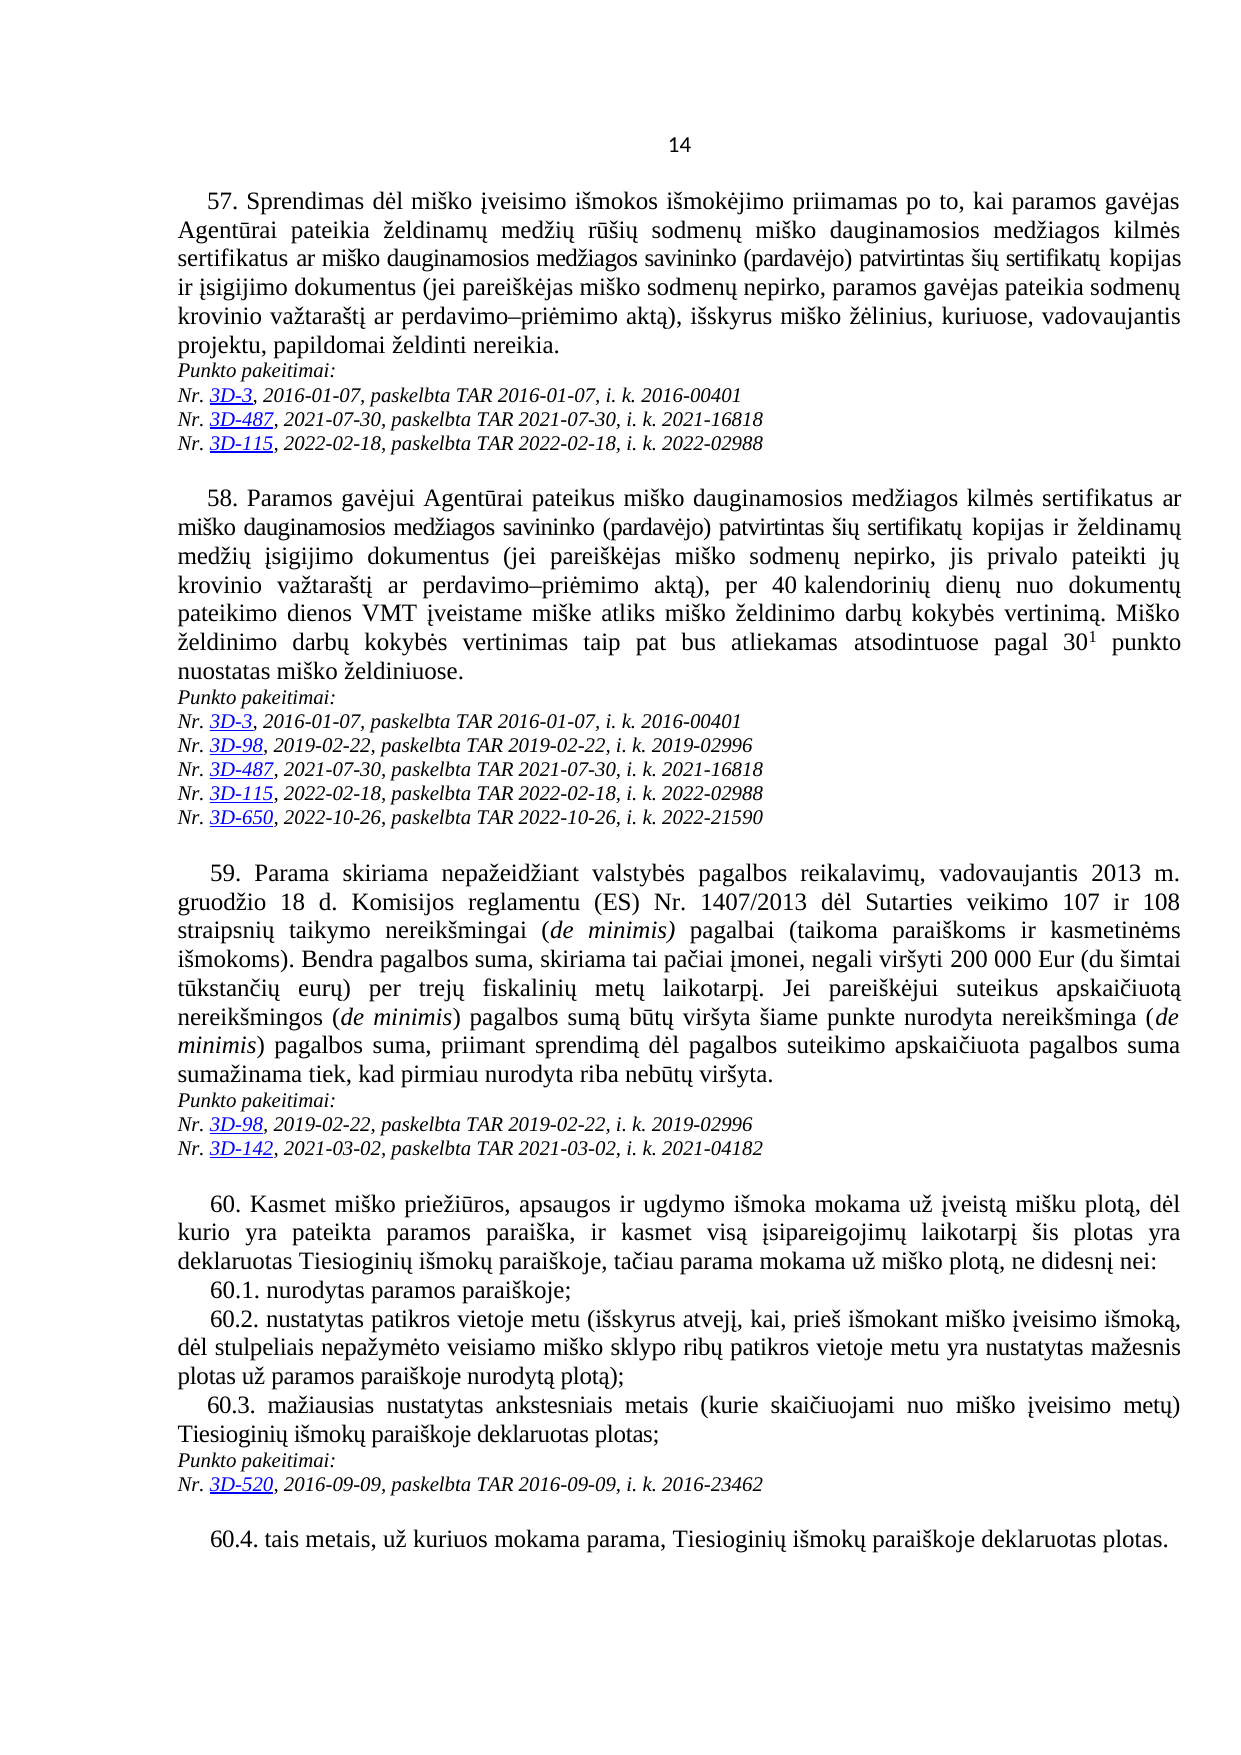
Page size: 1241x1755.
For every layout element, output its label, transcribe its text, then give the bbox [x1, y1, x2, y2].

text 57. Sprendimas dėl miško įveisimo išmokos išmokėjimo priimamas po to, kai paramos gavėjas Agentūrai pateikia želdinamų medžių rūšių sodmenų miško dauginamosios medžiagos kilmės sertifikatus ar miško dauginamosios medžiagos savininko (pardavėjo) patvirtintas šių sertifikatų kopijas ir įsigijimo dokumentus (jei pareiškėjas miško sodmenų nepirko, paramos gavėjas pateikia sodmenų krovinio važtaraštį ar perdavimo–priėmimo aktą), išskyrus miško žėlinius, kuriuose, vadovaujantis projektu, papildomai želdinti nereikia. [177, 186, 1181, 358]
text Punkto pakeitimai: [177, 685, 1181, 709]
text Punkto pakeitimai: [177, 1088, 1181, 1112]
text Nr. 3D-487, 2021-07-30, paskelbta TAR 2021-07-30, i. k. 2021-16818 [177, 757, 1181, 781]
text 60. Kasmet miško priežiūros, apsaugos ir ugdymo išmoka mokama už įveistą mišku plotą, dėl kurio yra pateikta paramos paraiška, ir kasmet visą įsipareigojimų laikotarpį šis plotas yra deklaruotas Tiesioginių išmokų paraiškoje, tačiau parama mokama už miško plotą, ne didesnį nei: [177, 1189, 1181, 1275]
text Nr. 3D-487, 2021-07-30, paskelbta TAR 2021-07-30, i. k. 2021-16818 [177, 407, 1181, 431]
text 60.3. mažiausias nustatytas ankstesniais metais (kurie skaičiuojami nuo miško įveisimo metų) Tiesioginių išmokų paraiškoje deklaruotas plotas; [177, 1390, 1181, 1447]
text Nr. 3D-115, 2022-02-18, paskelbta TAR 2022-02-18, i. k. 2022-02988 [177, 431, 1181, 455]
text 60.4. tais metais, už kuriuos mokama parama, Tiesioginių išmokų paraiškoje deklaruotas plotas. [177, 1524, 1181, 1553]
text Nr. 3D-3, 2016-01-07, paskelbta TAR 2016-01-07, i. k. 2016-00401 [177, 382, 1181, 407]
text Nr. 3D-650, 2022-10-26, paskelbta TAR 2022-10-26, i. k. 2022-21590 [177, 805, 1181, 829]
text Nr. 3D-3, 2016-01-07, paskelbta TAR 2016-01-07, i. k. 2016-00401 [177, 709, 1181, 733]
text Nr. 3D-115, 2022-02-18, paskelbta TAR 2022-02-18, i. k. 2022-02988 [177, 781, 1181, 805]
text Punkto pakeitimai: [177, 1447, 1181, 1472]
text 58. Paramos gavėjui Agentūrai pateikus miško dauginamosios medžiagos kilmės sertifikatus ar miško dauginamosios medžiagos savininko (pardavėjo) patvirtintas šių sertifikatų kopijas ir želdinamų medžių įsigijimo dokumentus (jei pareiškėjas miško sodmenų nepirko, jis privalo pateikti jų krovinio važtaraštį ar perdavimo–priėmimo aktą), per 40 kalendorinių dienų nuo dokumentų pateikimo dienos VMT įveistame miške atliks miško želdinimo darbų kokybės vertinimą. Miško želdinimo darbų kokybės vertinimas taip pat bus atliekamas atsodintuose pagal 301 punkto nuostatas miško želdiniuose. [177, 483, 1181, 685]
text 60.1. nurodytas paramos paraiškoje; [177, 1275, 1181, 1304]
text 60.2. nustatytas patikros vietoje metu (išskyrus atvejį, kai, prieš išmokant miško įveisimo išmoką, dėl stulpeliais nepažymėto veisiamo miško sklypo ribų patikros vietoje metu yra nustatytas mažesnis plotas už paramos paraiškoje nurodytą plotą); [177, 1304, 1181, 1390]
text Punkto pakeitimai: [177, 358, 1181, 382]
text Nr. 3D-142, 2021-03-02, paskelbta TAR 2021-03-02, i. k. 2021-04182 [177, 1136, 1181, 1160]
text Nr. 3D-98, 2019-02-22, paskelbta TAR 2019-02-22, i. k. 2019-02996 [177, 733, 1181, 757]
text Nr. 3D-520, 2016-09-09, paskelbta TAR 2016-09-09, i. k. 2016-23462 [177, 1472, 1181, 1496]
text 59. Parama skiriama nepažeidžiant valstybės pagalbos reikalavimų, vadovaujantis 2013 m. gruodžio 18 d. Komisijos reglamentu (ES) Nr. 1407/2013 dėl Sutarties veikimo 107 ir 108 straipsnių taikymo nereikšmingai (de minimis) pagalbai (taikoma paraiškoms ir kasmetinėms išmokoms). Bendra pagalbos suma, skiriama tai pačiai įmonei, negali viršyti 200 000 Eur (du šimtai tūkstančių eurų) per trejų fiskalinių metų laikotarpį. Jei pareiškėjui suteikus apskaičiuotą nereikšmingos (de minimis) pagalbos sumą būtų viršyta šiame punkte nurodyta nereikšminga (de minimis) pagalbos suma, priimant sprendimą dėl pagalbos suteikimo apskaičiuota pagalbos suma sumažinama tiek, kad pirmiau nurodyta riba nebūtų viršyta. [177, 858, 1181, 1088]
text Nr. 3D-98, 2019-02-22, paskelbta TAR 2019-02-22, i. k. 2019-02996 [177, 1112, 1181, 1136]
